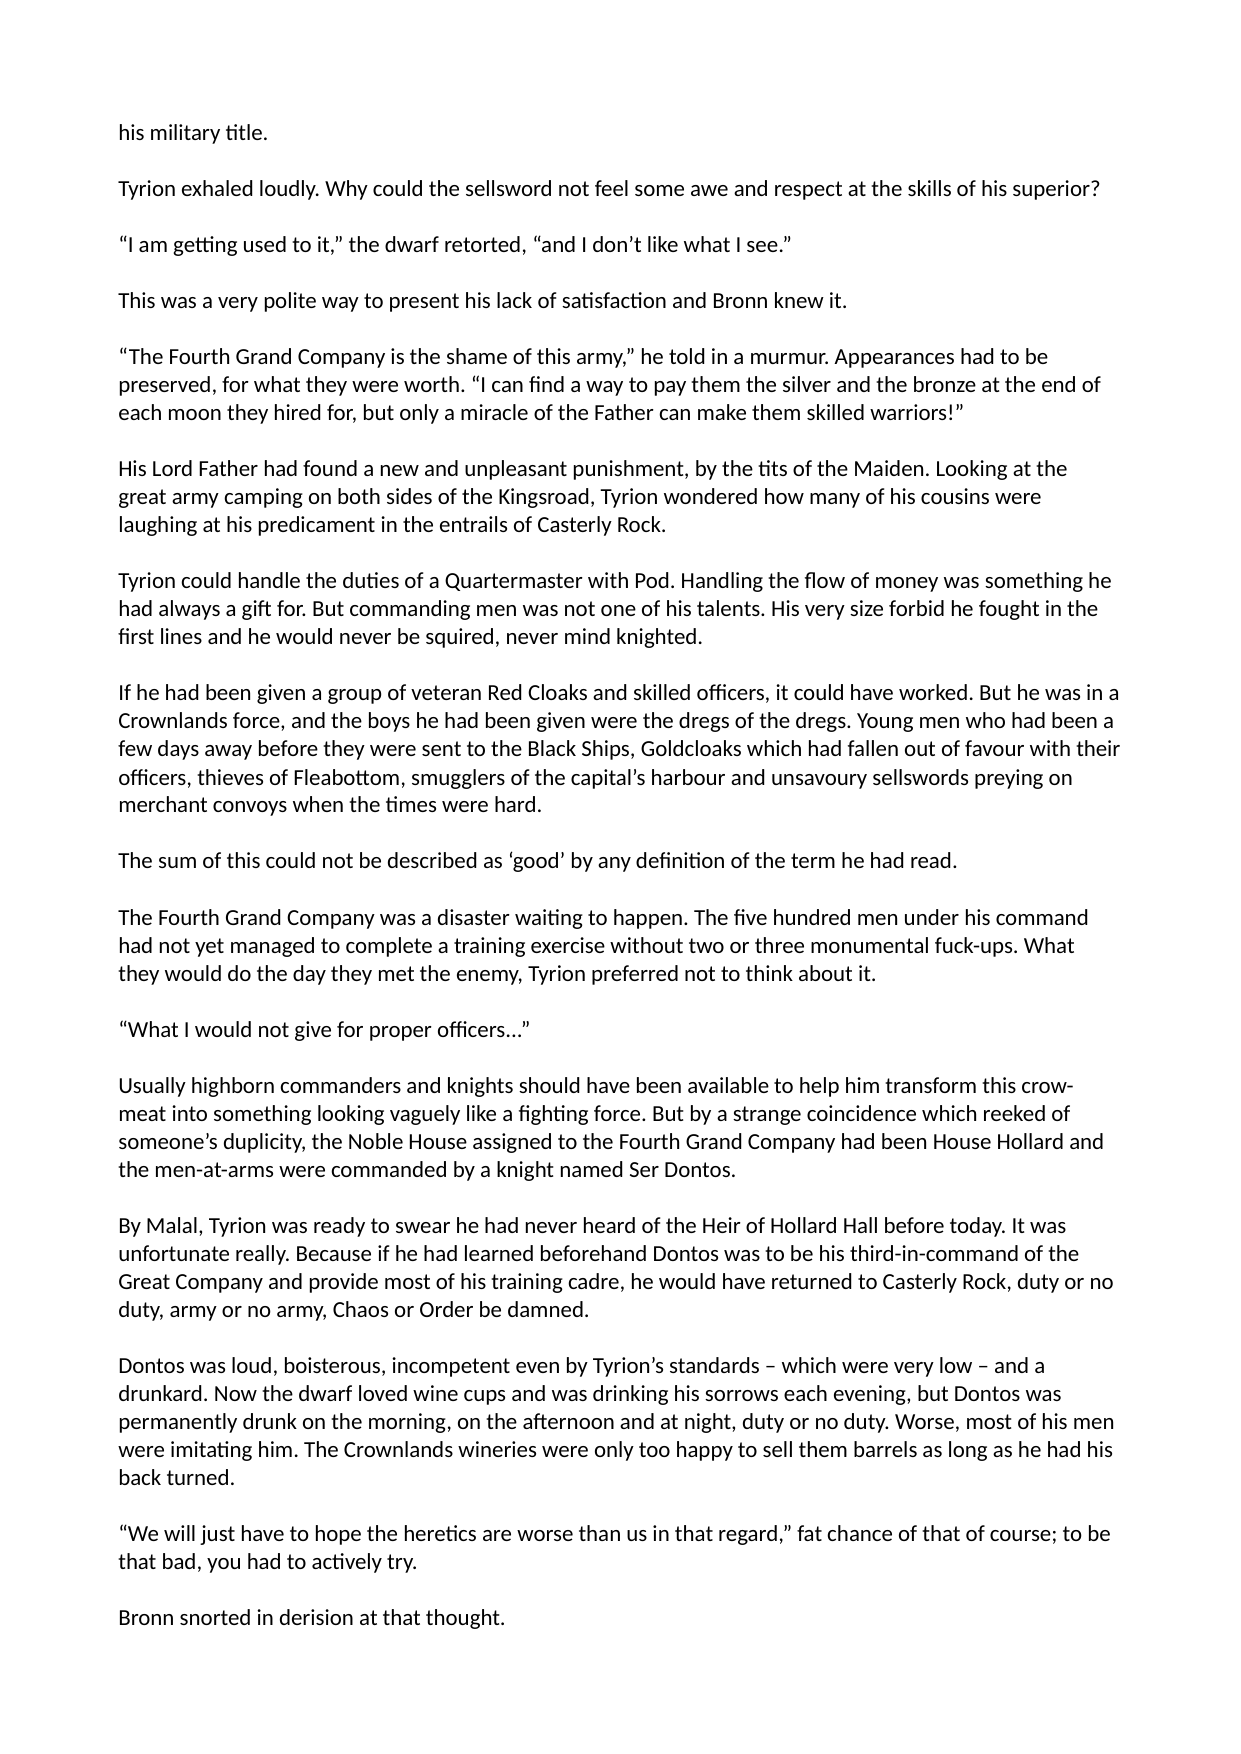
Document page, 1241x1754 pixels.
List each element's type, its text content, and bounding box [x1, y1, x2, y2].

text “What I would not give for proper officers...” [118, 1015, 1122, 1043]
text This was a very polite way to present his lack of satisfaction and Bronn knew it. [118, 286, 1122, 314]
text By Malal, Tyrion was ready to swear he had never heard of the Heir of Hollard Hall before today. It was unfortunate really. Because if he had learned beforehand Dontos was to be his third-in-command of the Great Company and provide most of his training cadre, he would have returned to Casterly Rock, duty or no duty, army or no army, Chaos or Order be damned. [118, 1211, 1122, 1323]
text Dontos was loud, boisterous, incompetent even by Tyrion’s standards – which were very low – and a drunkard. Now the dwarf loved wine cups and was drinking his sorrows each evening, but Dontos was permanently drunk on the morning, on the afternoon and at night, duty or no duty. Worse, most of his men were imitating him. The Crownlands wineries were only too happy to sell them barrels as long as he had his back turned. [118, 1351, 1122, 1491]
text If he had been given a group of veteran Red Cloaks and skilled officers, it could have worked. But he was in a Crownlands force, and the boys he had been given were the dregs of the dregs. Young men who had been a few days away before they were sent to the Black Ships, Goldcloaks which had fallen out of favour with their officers, thieves of Fleabottom, smugglers of the capital’s harbour and unsavoury sellswords preying on merchant convoys when the times were hard. [118, 678, 1122, 819]
text his military title. [118, 118, 1122, 146]
text Tyrion exhaled loudly. Why could the sellsword not feel some awe and respect at the skills of his superior? [118, 174, 1122, 202]
text Tyrion could handle the duties of a Quartermaster with Pod. Handling the flow of money was something he had always a gift for. But commanding men was not one of his talents. His very size forbid he fought in the first lines and he would never be squired, never mind knighted. [118, 566, 1122, 651]
text “The Fourth Grand Company is the shame of this army,” he told in a murmur. Appearances had to be preserved, for what they were worth. “I can find a way to pay them the silver and the bronze at the end of each moon they hired for, but only a miracle of the Father can make them skilled warriors!” [118, 342, 1122, 426]
text Usually highborn commanders and knights should have been available to help him transform this crow-meat into something looking vaguely like a fighting force. But by a strange coincidence which reeked of someone’s duplicity, the Noble House assigned to the Fourth Grand Company had been House Hollard and the men-at-arms were commanded by a knight named Ser Dontos. [118, 1071, 1122, 1183]
text The Fourth Grand Company was a disaster waiting to happen. The five hundred men under his command had not yet managed to complete a training exercise without two or three monumental fuck-ups. What they would do the day they met the enemy, Tyrion preferred not to think about it. [118, 903, 1122, 987]
text Bronn snorted in derision at that thought. [118, 1603, 1122, 1631]
text His Lord Father had found a new and unpleasant punishment, by the tits of the Maiden. Looking at the great army camping on both sides of the Kingsroad, Tyrion wondered how many of his cousins were laughing at his predicament in the entrails of Casterly Rock. [118, 454, 1122, 538]
text “I am getting used to it,” the dwarf retorted, “and I don’t like what I see.” [118, 230, 1122, 258]
text The sum of this could not be described as ‘good’ by any definition of the term he had read. [118, 847, 1122, 875]
text “We will just have to hope the heretics are worse than us in that regard,” fat chance of that of course; to be that bad, you had to actively try. [118, 1519, 1122, 1575]
